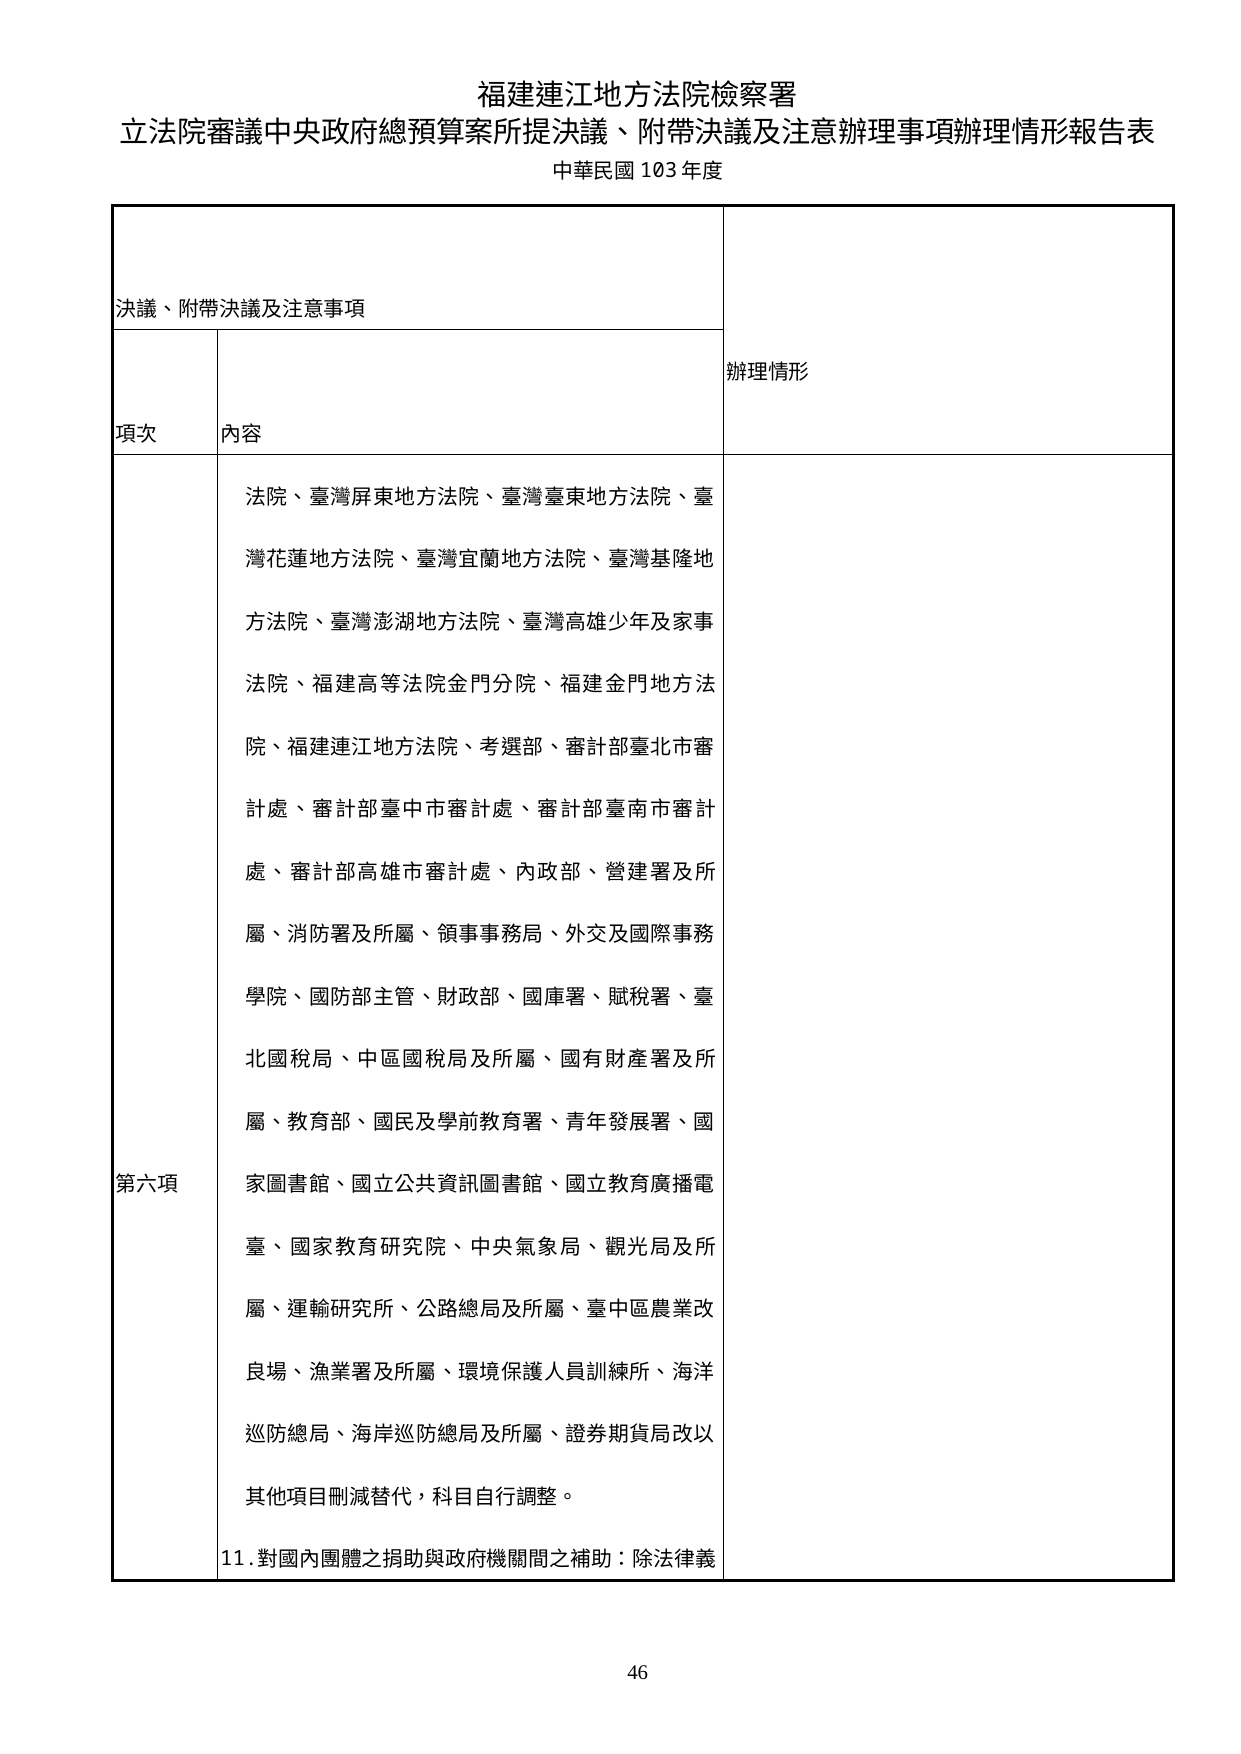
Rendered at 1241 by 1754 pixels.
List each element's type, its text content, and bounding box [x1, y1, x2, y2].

table_header 辦理情形 [724, 207, 1172, 453]
table_header 決議、附帶決議及注意事項 [114, 207, 723, 328]
table_cell 項次 [114, 330, 217, 453]
table_cell [724, 455, 1172, 1578]
table_cell 第六項 [114, 455, 217, 1578]
table_cell 法院、臺灣屏東地方法院、臺灣臺東地方法院、臺灣花蓮地方法院、臺灣宜蘭地方法院、臺灣基隆地方法院、臺灣澎湖地方法院、臺灣高雄少年及家事法院、福建高等法院金門分院、福建金門地方法院、福建連江地方法院、考選部、審計部臺北市審計處、審計部臺中市審計處、審計部臺南市審計處、審計部高雄市審計處、內政部、營建署及所屬、消防署及所屬、領事事務局、外交及國際事務學院、國防部主管、財政部、國庫署、賦稅署、臺北國稅局、中區國稅局及所屬、國有財產署及所屬、教育部、國民及學前教育署、青年發展署、國家圖書館、國立公共資訊圖書館、國立教育廣播電臺、國家教育研究院、中央氣象局、觀光局及所屬、運輸研究所、公路總局及所屬、臺中區農業改良場、漁業署及所屬、環境保護人員訓練所、海洋巡防總局、海岸巡防總局及所屬、證券期貨局改以其他項目刪減替代，科目自行調整。 11.對國內團體之捐助與政府機關間之補助：除法律義 [218, 455, 723, 1578]
table_cell 內容 [218, 330, 723, 453]
